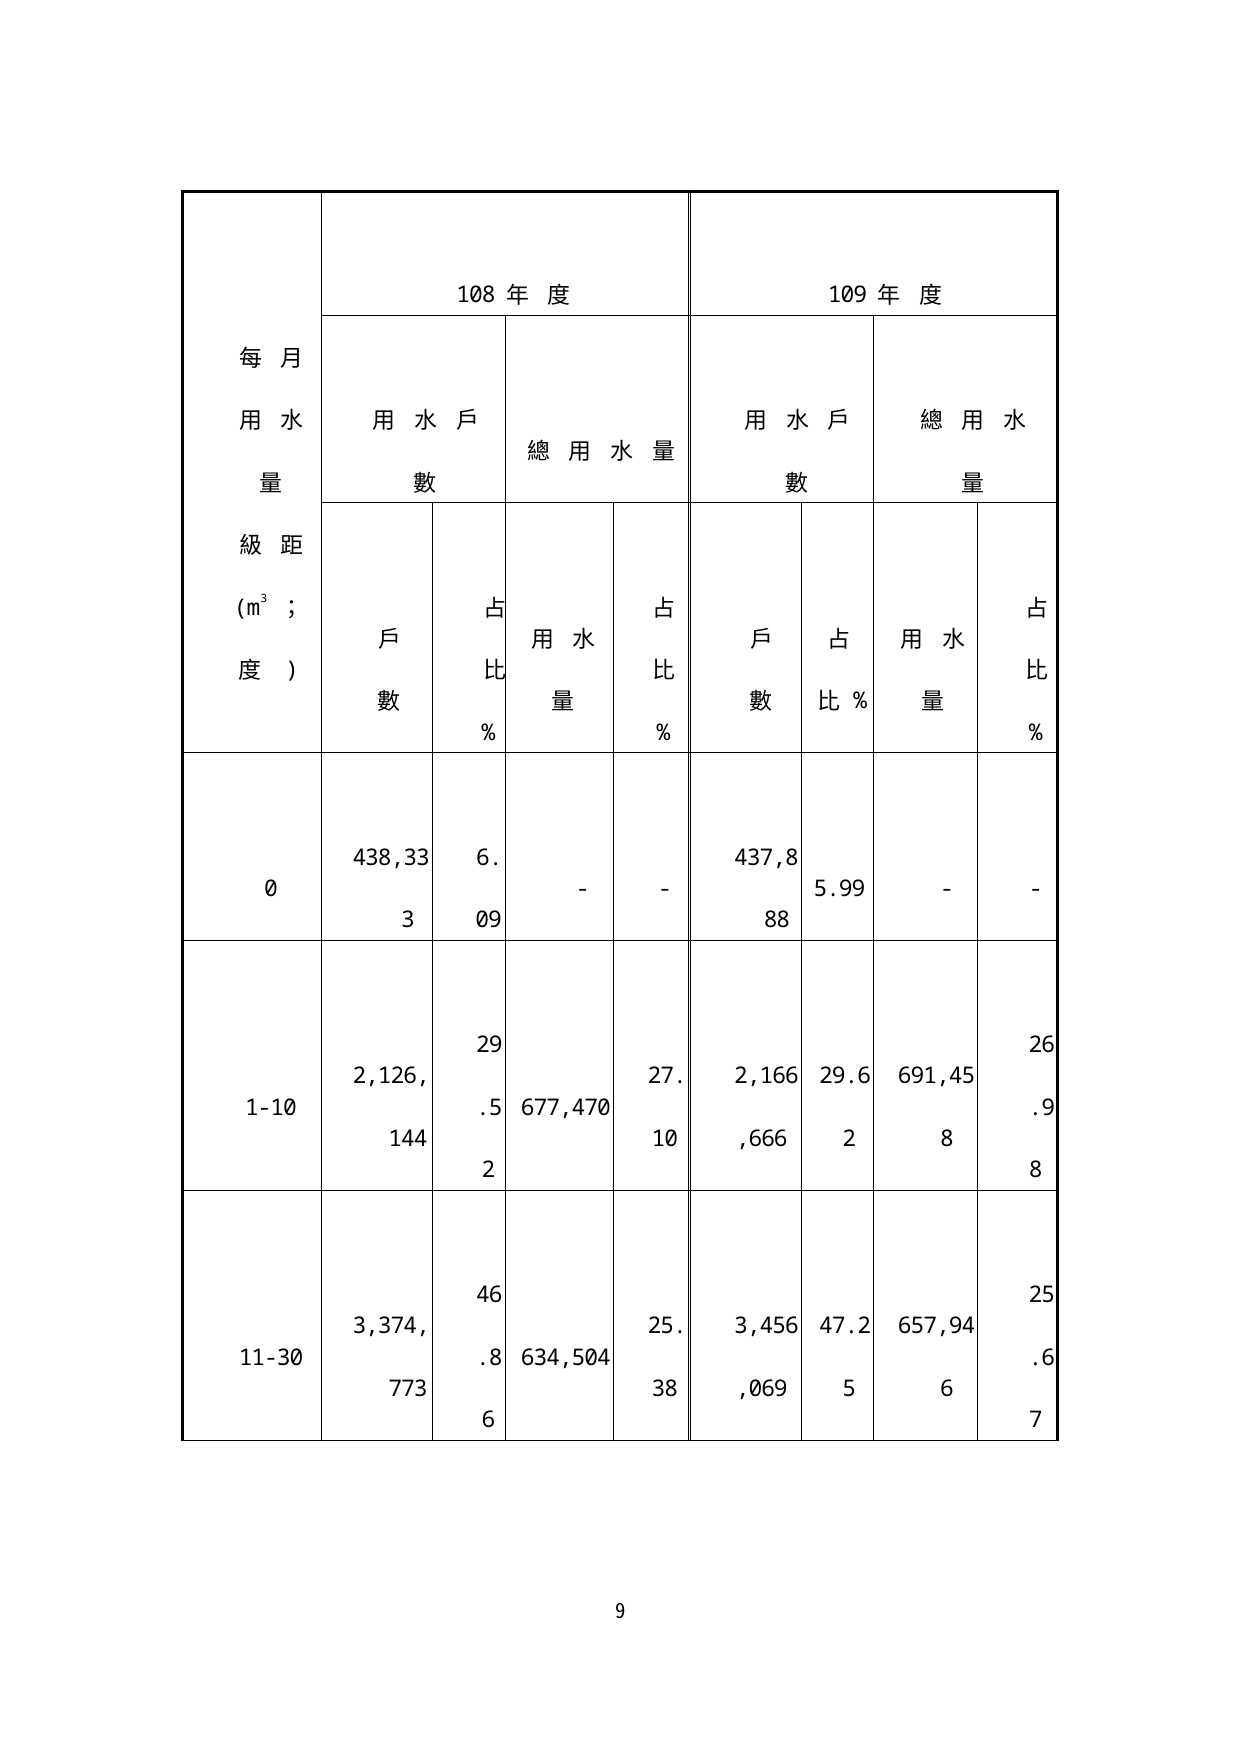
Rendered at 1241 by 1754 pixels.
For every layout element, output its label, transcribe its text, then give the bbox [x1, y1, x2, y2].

table_cell 3,456,069 [691, 1191, 801, 1439]
table_cell 用水戶數 [322, 316, 505, 502]
table_cell 6.09 [433, 753, 505, 939]
table_cell 437,888 [691, 753, 801, 939]
table_header 109年度 [691, 193, 1056, 314]
table_cell 3,374,773 [322, 1191, 432, 1439]
table_cell 用水量 [874, 503, 977, 752]
table_cell - [978, 753, 1056, 939]
table_cell 總用水量 [506, 316, 688, 502]
table_cell - [506, 753, 613, 939]
table_cell 691,458 [874, 941, 977, 1189]
table_cell 占比% [978, 503, 1056, 752]
table_cell 總用水量 [874, 316, 1056, 502]
table_cell 戶數 [322, 503, 432, 752]
table_cell 657,946 [874, 1191, 977, 1439]
table_cell 677,470 [506, 941, 613, 1189]
table_cell 1-10 [184, 941, 321, 1189]
table_cell - [874, 753, 977, 939]
table_cell 用水量 [506, 503, 613, 752]
table_cell 2,166,666 [691, 941, 801, 1189]
table_cell 戶數 [691, 503, 801, 752]
table_cell 634,504 [506, 1191, 613, 1439]
table_cell 5.99 [802, 753, 873, 939]
table_cell 占比% [614, 503, 688, 752]
table_cell 占比% [433, 503, 505, 752]
table_cell 11-30 [184, 1191, 321, 1439]
table_cell 27.10 [614, 941, 688, 1189]
table_cell 438,333 [322, 753, 432, 939]
table_cell 用水戶數 [691, 316, 873, 502]
table_cell 29.52 [433, 941, 505, 1189]
table_cell 25.67 [978, 1191, 1056, 1439]
table_header 每月用水量 級距(m3；度) [184, 193, 321, 752]
table_cell 0 [184, 753, 321, 939]
table_cell - [614, 753, 688, 939]
table_cell 29.62 [802, 941, 873, 1189]
table_cell 25.38 [614, 1191, 688, 1439]
table_cell 2,126,144 [322, 941, 432, 1189]
table_cell 占比% [802, 503, 873, 752]
table_cell 26.98 [978, 941, 1056, 1189]
table_cell 47.25 [802, 1191, 873, 1439]
table_cell 46.86 [433, 1191, 505, 1439]
table_header 108年度 [322, 193, 688, 314]
